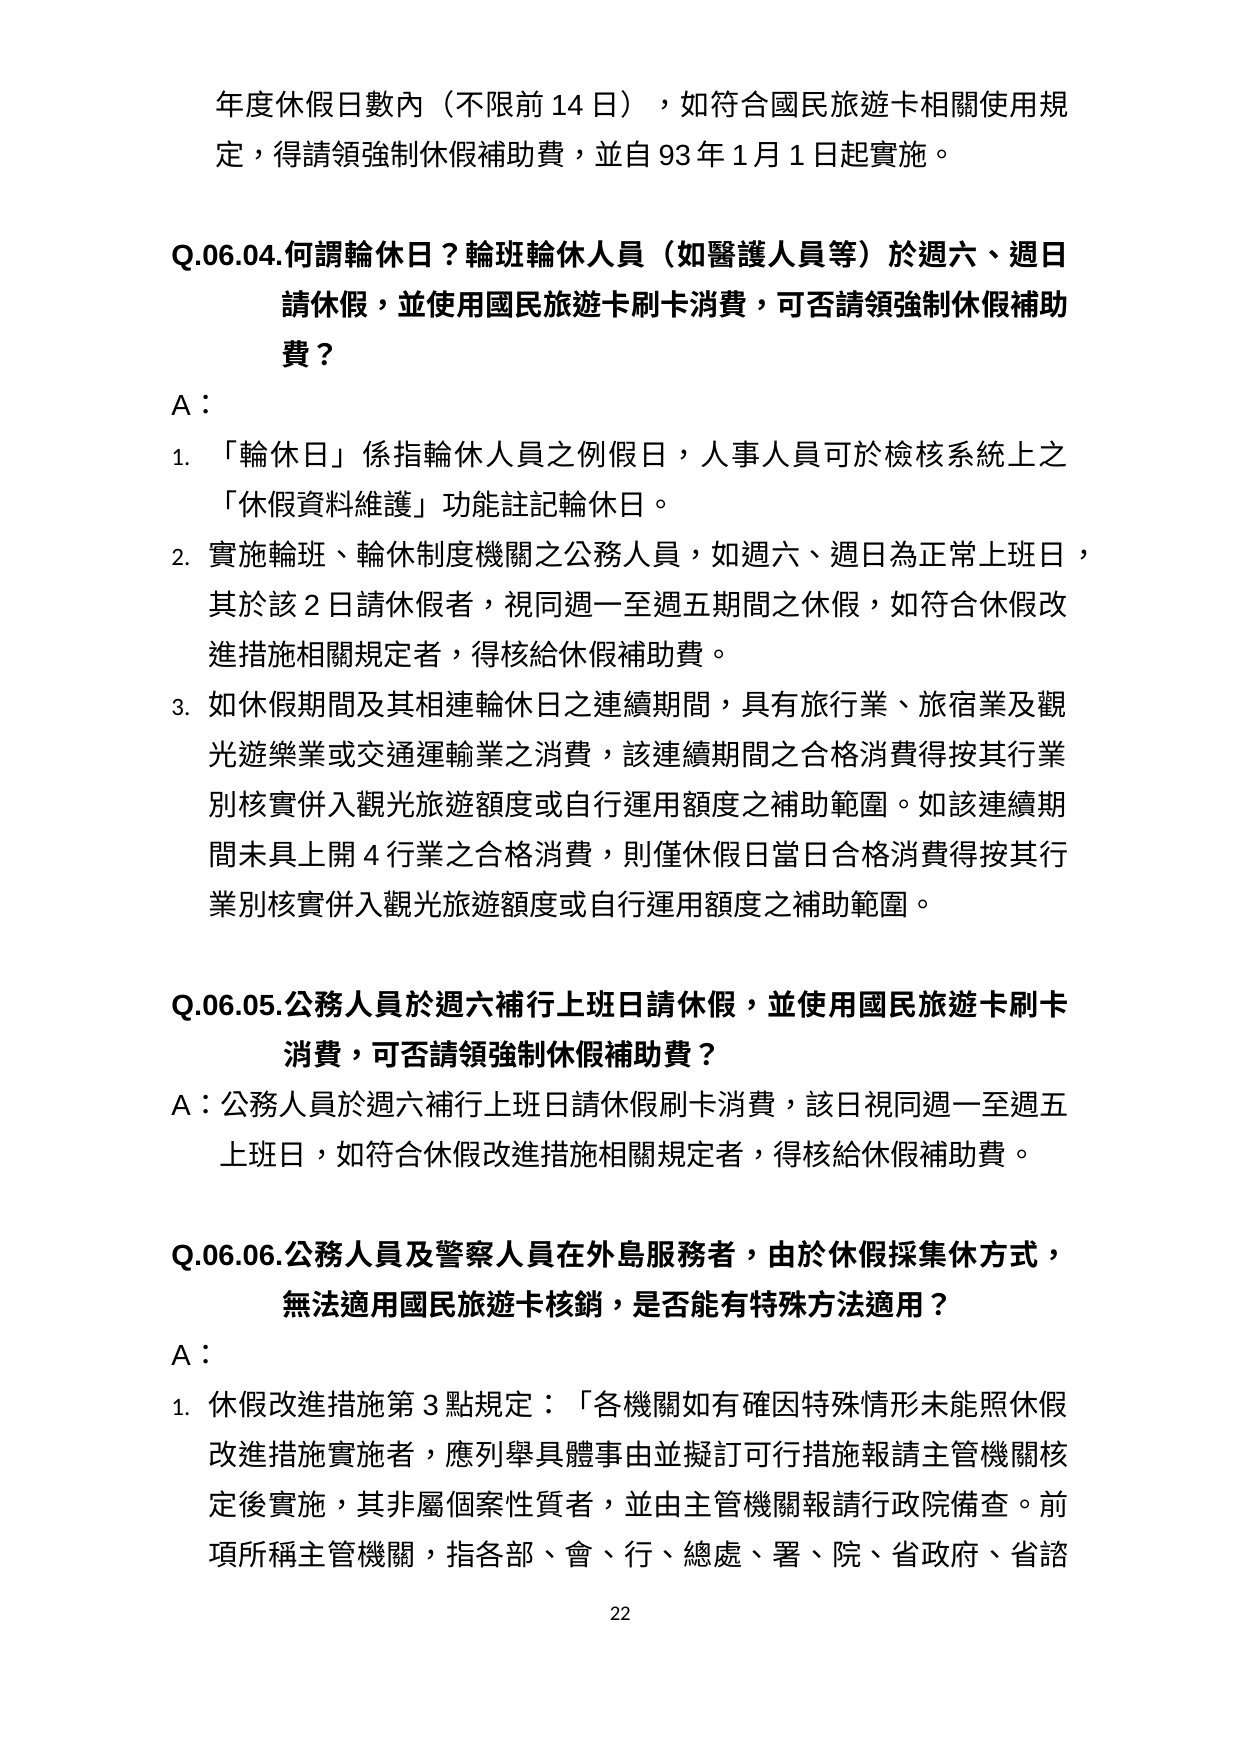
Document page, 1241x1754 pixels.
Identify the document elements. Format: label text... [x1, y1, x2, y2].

list 如休假期間及其相連輪休日之連續期間，具有旅行業、旅宿業及觀光遊樂業或交通運輸業之消費，該連續期間之合格消費得按其行業別核實併入觀光旅遊額度或自行運用額度之補助範圍。如該連續期間未具上開4行業之合格消費，則僅休假日當日合格消費得按其行業別核實併入觀光旅遊額度或自行運用額度之補助範圍。 [171, 675, 1069, 925]
text Q.06.05.公務人員於週六補行上班日請休假，並使用國民旅遊卡刷卡消費，可否請領強制休假補助費？ [171, 975, 1069, 1075]
list 休假改進措施第3點規定：「各機關如有確因特殊情形未能照休假改進措施實施者，應列舉具體事由並擬訂可行措施報請主管機關核定後實施，其非屬個案性質者，並由主管機關報請行政院備查。前項所稱主管機關，指各部、會、行、總處、署、院、省政府、省諮 [171, 1375, 1069, 1575]
text 年度休假日數內（不限前14日），如符合國民旅遊卡相關使用規定，得請領強制休假補助費，並自93年1月1日起實施。 [171, 75, 1069, 175]
text A： [171, 1325, 1069, 1375]
list 實施輪班、輪休制度機關之公務人員，如週六、週日為正常上班日，其於該2日請休假者，視同週一至週五期間之休假，如符合休假改進措施相關規定者，得核給休假補助費。 [171, 525, 1069, 675]
list 「輪休日」係指輪休人員之例假日，人事人員可於檢核系統上之「休假資料維護」功能註記輪休日。 [171, 425, 1069, 525]
text Q.06.04.何謂輪休日？輪班輪休人員（如醫護人員等）於週六、週日請休假，並使用國民旅遊卡刷卡消費，可否請領強制休假補助費？ [171, 225, 1069, 375]
text Q.06.06.公務人員及警察人員在外島服務者，由於休假採集休方式，無法適用國民旅遊卡核銷，是否能有特殊方法適用？ [171, 1225, 1069, 1325]
text A：公務人員於週六補行上班日請休假刷卡消費，該日視同週一至週五上班日，如符合休假改進措施相關規定者，得核給休假補助費。 [171, 1075, 1069, 1175]
text A： [171, 375, 1069, 425]
